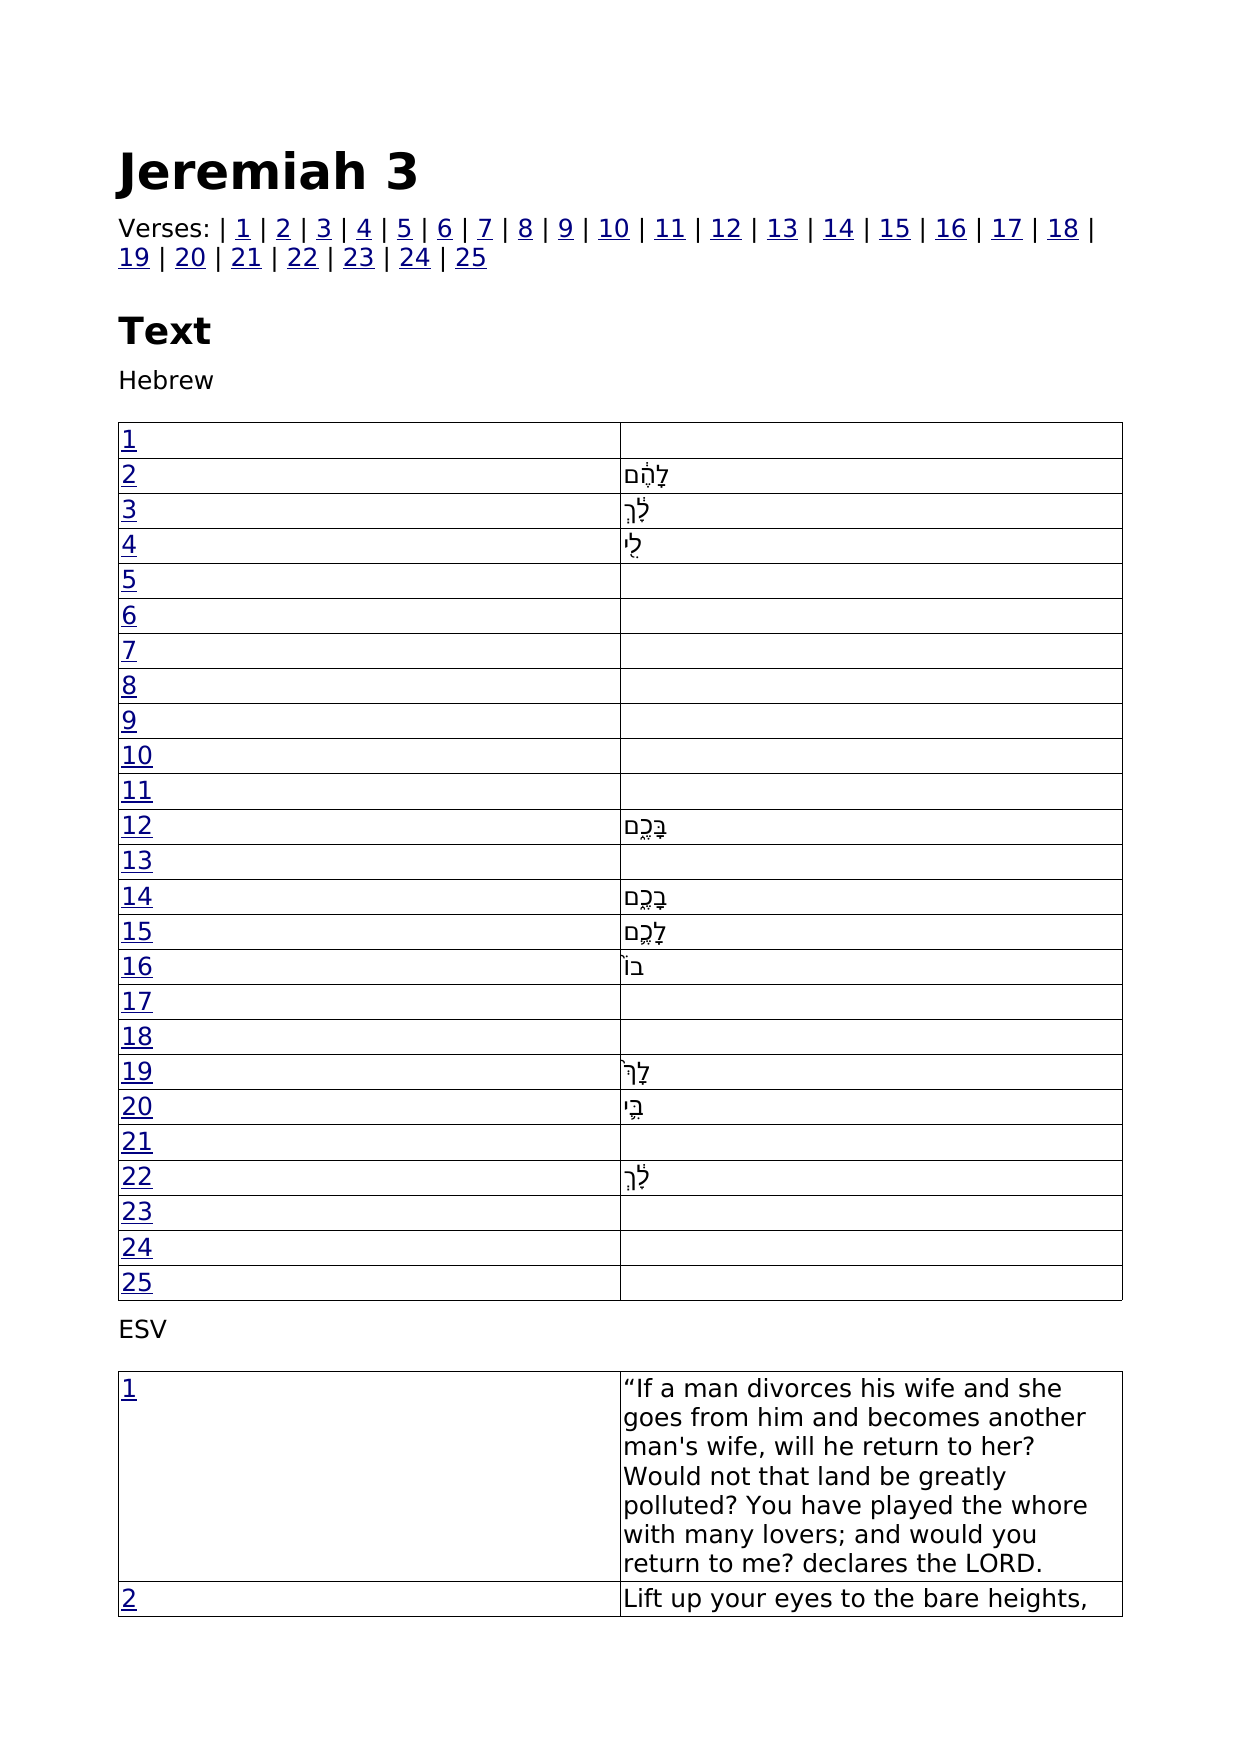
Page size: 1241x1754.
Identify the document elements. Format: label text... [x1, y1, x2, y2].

table_cell 20 [119, 1090, 620, 1124]
table_cell [621, 845, 1122, 879]
table_cell 22 [119, 1161, 620, 1194]
table_cell [621, 1125, 1122, 1159]
table_cell לָךְ֙ [621, 1055, 1122, 1089]
table_cell [621, 739, 1122, 773]
table_cell 9 [119, 704, 620, 738]
table_cell Lift up your eyes to the bare heights, [621, 1582, 1122, 1616]
table_cell בָכֶ֑ם [621, 880, 1122, 914]
table_cell 5 [119, 564, 620, 598]
table_cell [621, 1231, 1122, 1265]
table_cell 18 [119, 1020, 620, 1054]
table_cell [621, 599, 1122, 633]
table_cell 14 [119, 880, 620, 914]
table_cell 4 [119, 529, 620, 563]
table_cell 2 [119, 459, 620, 492]
table_cell [621, 564, 1122, 598]
table_cell 13 [119, 845, 620, 879]
table_header “If a man divorces his wife and she goes from him and becomes another man's wife, will he return to her? Would not that land be greatly polluted? You have played the whore with many lovers; and would you return to me? declares the LORD. [621, 1372, 1122, 1581]
table_cell בִּ֛י [621, 1090, 1122, 1124]
table_cell [621, 1020, 1122, 1054]
table_cell 19 [119, 1055, 620, 1089]
table_cell 11 [119, 774, 620, 808]
text Verses: | 1 | 2 | 3 | 4 | 5 | 6 | 7 | 8 | 9 | 10 | 11 | 12 | 13 | 14 | 15 | 16 | 17 | 18 | 19 | 20 | 21 | 22 | 23 | 24 | 25 [118, 214, 1122, 272]
subtitle Jeremiah 3 [118, 143, 1122, 201]
table_cell בוֹ֙ [621, 950, 1122, 984]
table_cell [621, 669, 1122, 703]
table_cell 25 [119, 1266, 620, 1300]
table_cell 2 [119, 1582, 620, 1616]
table_cell 8 [119, 669, 620, 703]
table_cell 16 [119, 950, 620, 984]
table_cell 15 [119, 915, 620, 949]
table_cell 12 [119, 810, 620, 843]
table_cell 6 [119, 599, 620, 633]
table_cell 7 [119, 634, 620, 668]
table_cell 24 [119, 1231, 620, 1265]
table_cell [621, 1196, 1122, 1230]
table_header 1 [119, 423, 620, 457]
text Hebrew [118, 366, 1122, 395]
table_cell לָהֶ֔ם [621, 459, 1122, 492]
table_cell [621, 1266, 1122, 1300]
table_cell 10 [119, 739, 620, 773]
text ESV [118, 1315, 1122, 1344]
table_header [621, 423, 1122, 457]
table_cell לָכֶ֛ם [621, 915, 1122, 949]
table_cell [621, 634, 1122, 668]
table_cell לָ֔ךְ [621, 494, 1122, 528]
table_cell [621, 774, 1122, 808]
table_cell לִ֖י [621, 529, 1122, 563]
subtitle Text [118, 310, 1122, 353]
table_cell בָּכֶ֑ם [621, 810, 1122, 843]
table_cell [621, 704, 1122, 738]
table_cell [621, 985, 1122, 1019]
table_cell 3 [119, 494, 620, 528]
table_cell לָ֔ךְ [621, 1161, 1122, 1194]
table_cell 23 [119, 1196, 620, 1230]
table_cell 21 [119, 1125, 620, 1159]
table_header 1 [119, 1372, 620, 1581]
table_cell 17 [119, 985, 620, 1019]
